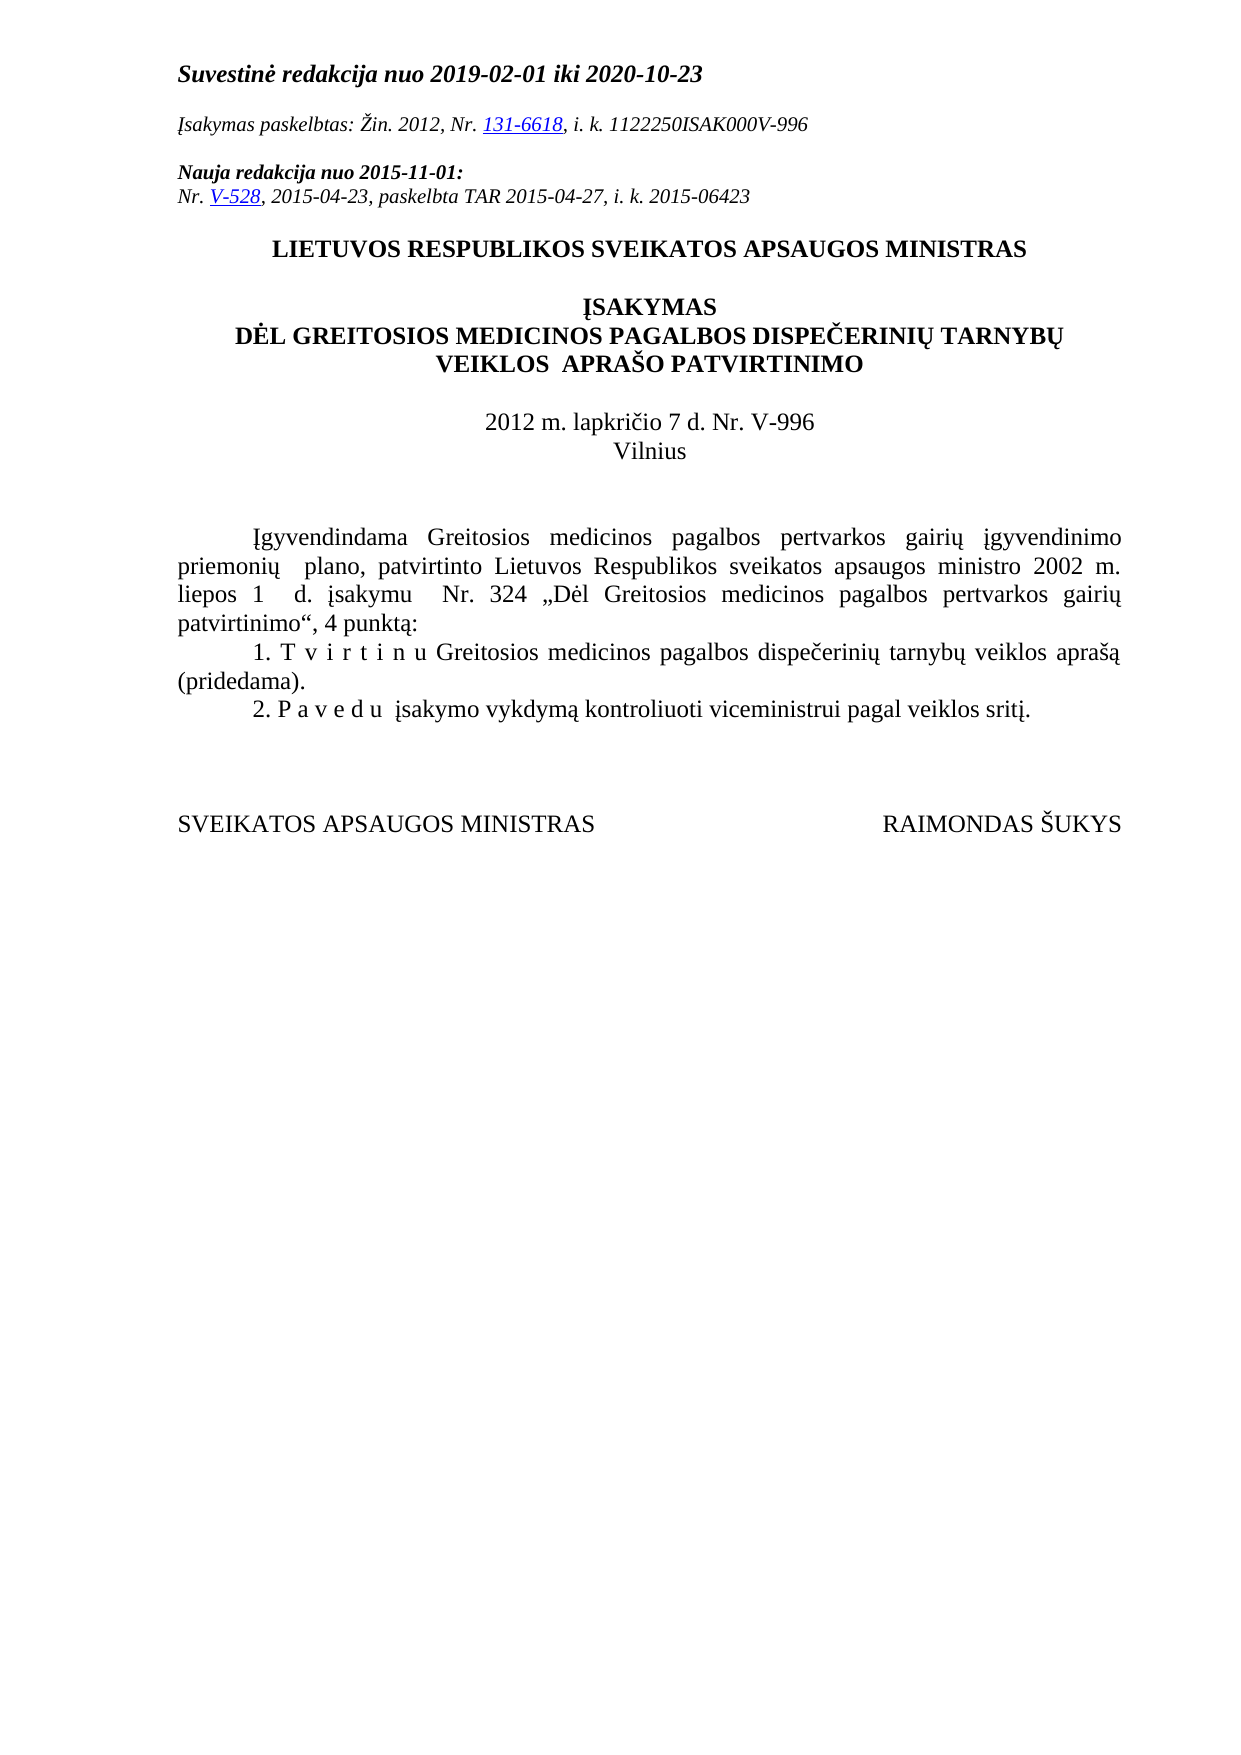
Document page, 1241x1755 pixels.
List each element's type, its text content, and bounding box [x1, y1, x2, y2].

text Nauja redakcija nuo 2015-11-01: [177, 160, 1122, 184]
text ĮSAKYMAS [177, 292, 1122, 321]
text SVEIKATOS APSAUGOS MINISTRAS RAIMONDAS ŠUKYS [177, 809, 1122, 838]
text Nr. V-528, 2015-04-23, paskelbta TAR 2015-04-27, i. k. 2015-06423 [177, 184, 1122, 208]
text Suvestinė redakcija nuo 2019-02-01 iki 2020-10-23 [177, 59, 1122, 88]
text LIETUVOS RESPUBLIKOS SVEIKATOS APSAUGOS MINISTRAS [177, 234, 1122, 263]
text Įsakymas paskelbtas: Žin. 2012, Nr. 131-6618, i. k. 1122250ISAK000V-996 [177, 112, 1122, 136]
text Įgyvendindama Greitosios medicinos pagalbos pertvarkos gairių įgyvendinimo priemonių plano, patvirtinto Lietuvos Respublikos sveikatos apsaugos ministro 2002 m. liepos 1 d. įsakymu Nr. 324 „Dėl Greitosios medicinos pagalbos pertvarkos gairių patvirtinimo“, 4 punktą: [177, 522, 1122, 637]
text DĖL GREITOSIOS MEDICINOS PAGALBOS DISPEČERINIŲ TARNYBŲ VEIKLOS APRAŠO PATVIRTINIMO [177, 321, 1122, 378]
text Vilnius [177, 436, 1122, 464]
text 2. P a v e d u įsakymo vykdymą kontroliuoti viceministrui pagal veiklos sritį. [177, 694, 1122, 723]
text 2012 m. lapkričio 7 d. Nr. V-996 [177, 407, 1122, 436]
text 1. T v i r t i n u Greitosios medicinos pagalbos dispečerinių tarnybų veiklos aprašą (pridedama). [177, 637, 1122, 694]
